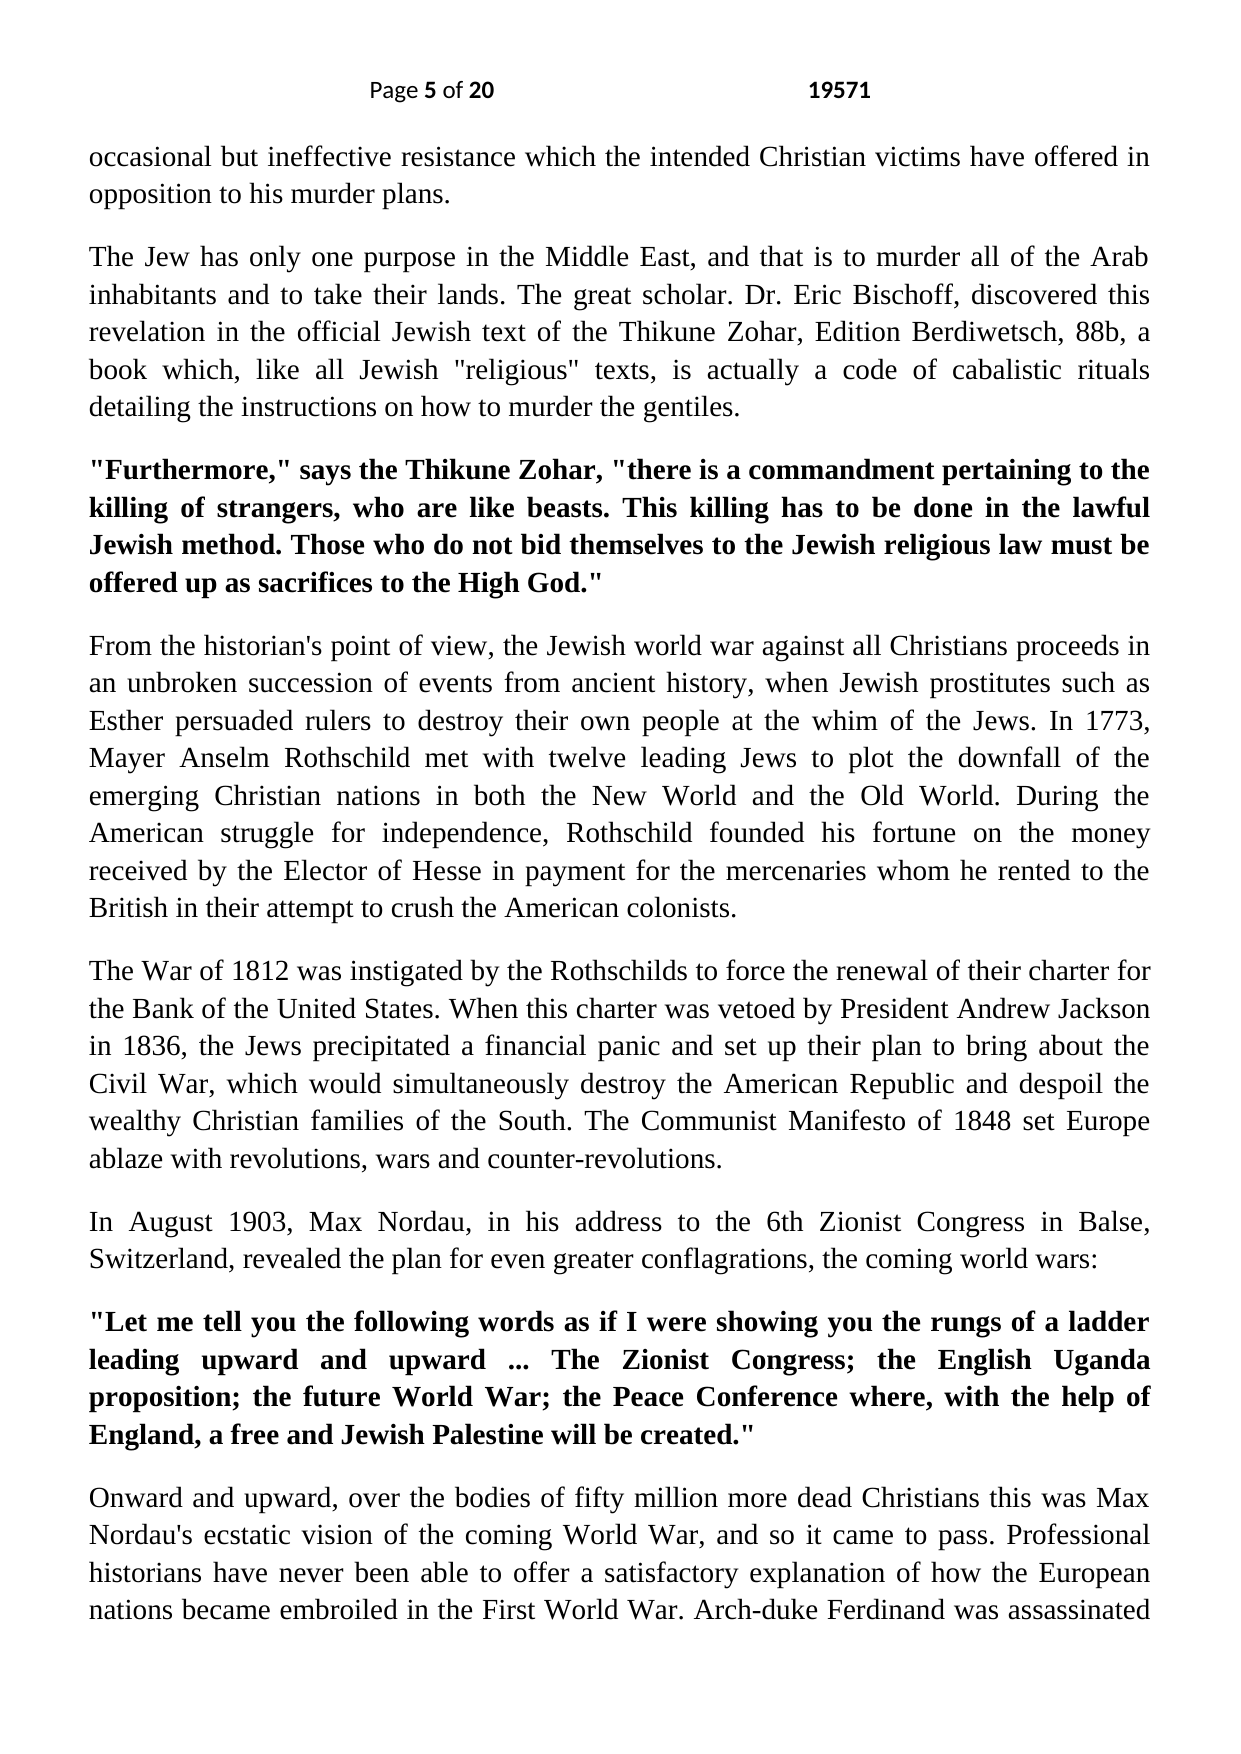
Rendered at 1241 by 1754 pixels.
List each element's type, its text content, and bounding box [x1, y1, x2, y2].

text "Furthermore," says the Thikune Zohar, "there is a commandment pertaining to the killing of strangers, who are like beasts. This killing has to be done in the lawful Jewish method. Those who do not bid themselves to the Jewish religious law must be offered up as sacrifices to the High God." [89, 448, 1152, 598]
text occasional but ineffective resistance which the intended Christian victims have offered in opposition to his murder plans. [89, 135, 1152, 210]
text "Let me tell you the following words as if I were showing you the rungs of a ladder leading upward and upward ... The Zionist Congress; the English Uganda proposition; the future World War; the Peace Conference where, with the help of England, a free and Jewish Palestine will be created." [89, 1301, 1152, 1451]
text From the historian's point of view, the Jewish world war against all Christians proceeds in an unbroken succession of events from ancient history, when Jewish prostitutes such as Esther persuaded rulers to destroy their own people at the whim of the Jews. In 1773, Mayer Anselm Rothschild met with twelve leading Jews to plot the downfall of the emerging Christian nations in both the New World and the Old World. During the American struggle for independence, Rothschild founded his fortune on the money received by the Elector of Hesse in payment for the mercenaries whom he rented to the British in their attempt to crush the American colonists. [89, 624, 1152, 924]
text Onward and upward, over the bodies of fifty million more dead Christians this was Max Nordau's ecstatic vision of the coming World War, and so it came to pass. Professional historians have never been able to offer a satisfactory explanation of how the European nations became embroiled in the First World War. Arch-duke Ferdinand was assassinated [89, 1476, 1152, 1626]
text The Jew has only one purpose in the Middle East, and that is to murder all of the Arab inhabitants and to take their lands. The great scholar. Dr. Eric Bischoff, discovered this revelation in the official Jewish text of the Thikune Zohar, Edition Berdiwetsch, 88b, a book which, like all Jewish "religious" texts, is actually a code of cabalistic rituals detailing the instructions on how to murder the gentiles. [89, 235, 1152, 423]
text The War of 1812 was instigated by the Rothschilds to force the renewal of their charter for the Bank of the United States. When this charter was vetoed by President Andrew Jackson in 1836, the Jews precipitated a financial panic and set up their plan to bring about the Civil War, which would simultaneously destroy the American Republic and despoil the wealthy Christian families of the South. The Communist Manifesto of 1848 set Europe ablaze with revolutions, wars and counter-revolutions. [89, 949, 1152, 1174]
text In August 1903, Max Nordau, in his address to the 6th Zionist Congress in Balse, Switzerland, revealed the plan for even greater conflagrations, the coming world wars: [89, 1200, 1152, 1275]
